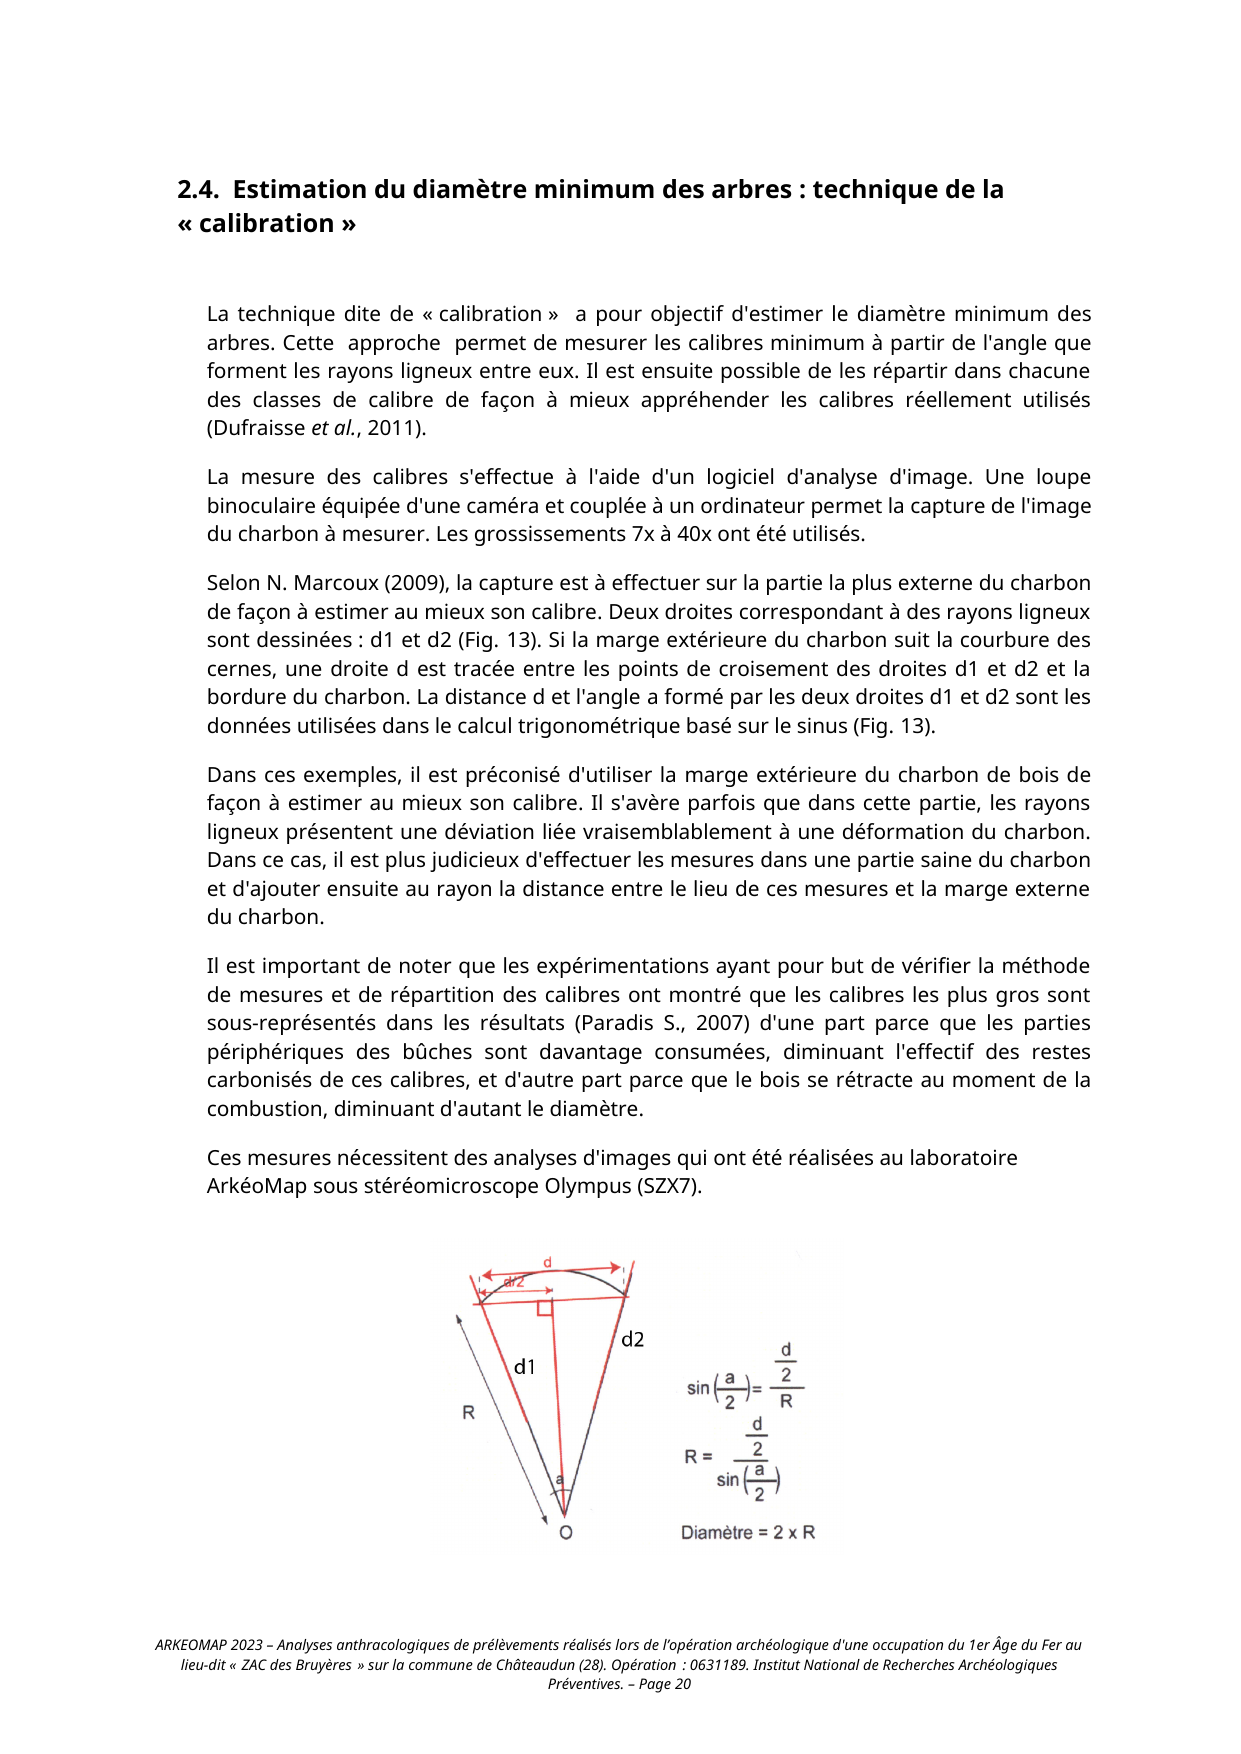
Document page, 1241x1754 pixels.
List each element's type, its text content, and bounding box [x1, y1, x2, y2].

text Il est important de noter que les expérimentations ayant pour but de vérifier la méthode de mesures et de répartition des calibres ont montré que les calibres les plus gros sont sous-représentés dans les résultats (Paradis S., 2007) d'une part parce que les parties périphériques des bûches sont davantage consumées, diminuant l'effectif des restes carbonisés de ces calibres, et d'autre part parce que le bois se rétracte au moment de la combustion, diminuant d'autant le diamètre. [207, 951, 1092, 1122]
text La technique dite de « calibration » a pour objectif d'estimer le diamètre minimum des arbres. Cette approche permet de mesurer les calibres minimum à partir de l'angle que forment les rayons ligneux entre eux. Il est ensuite possible de les répartir dans chacune des classes de calibre de façon à mieux appréhender les calibres réellement utilisés (Dufraisse et al., 2011). [207, 299, 1092, 442]
text La mesure des calibres s'effectue à l'aide d'un logiciel d'analyse d'image. Une loupe binoculaire équipée d'une caméra et couplée à un ordinateur permet la capture de l'image du charbon à mesurer. Les grossissements 7x à 40x ont été utilisés. [207, 462, 1092, 548]
text Selon N. Marcoux (2009), la capture est à effectuer sur la partie la plus externe du charbon de façon à estimer au mieux son calibre. Deux droites correspondant à des rayons ligneux sont dessinées : d1 et d2 (Fig. 13). Si la marge extérieure du charbon suit la courbure des cernes, une droite d est tracée entre les points de croisement des droites d1 et d2 et la bordure du charbon. La distance d et l'angle a formé par les deux droites d1 et d2 sont les données utilisées dans le calcul trigonométrique basé sur le sinus (Fig. 13). [207, 568, 1092, 739]
subtitle Estimation du diamètre minimum des arbres : technique de la « calibration » [148, 172, 1092, 240]
text Dans ces exemples, il est préconisé d'utiliser la marge extérieure du charbon de bois de façon à estimer au mieux son calibre. Il s'avère parfois que dans cette partie, les rayons ligneux présentent une déviation liée vraisemblablement à une déformation du charbon. Dans ce cas, il est plus judicieux d'effectuer les mesures dans une partie saine du charbon et d'ajouter ensuite au rayon la distance entre le lieu de ces mesures et la marge externe du charbon. [207, 760, 1092, 931]
text Ces mesures nécessitent des analyses d'images qui ont été réalisées au laboratoire ArkéoMap sous stéréomicroscope Olympus (SZX7). [207, 1143, 1092, 1200]
